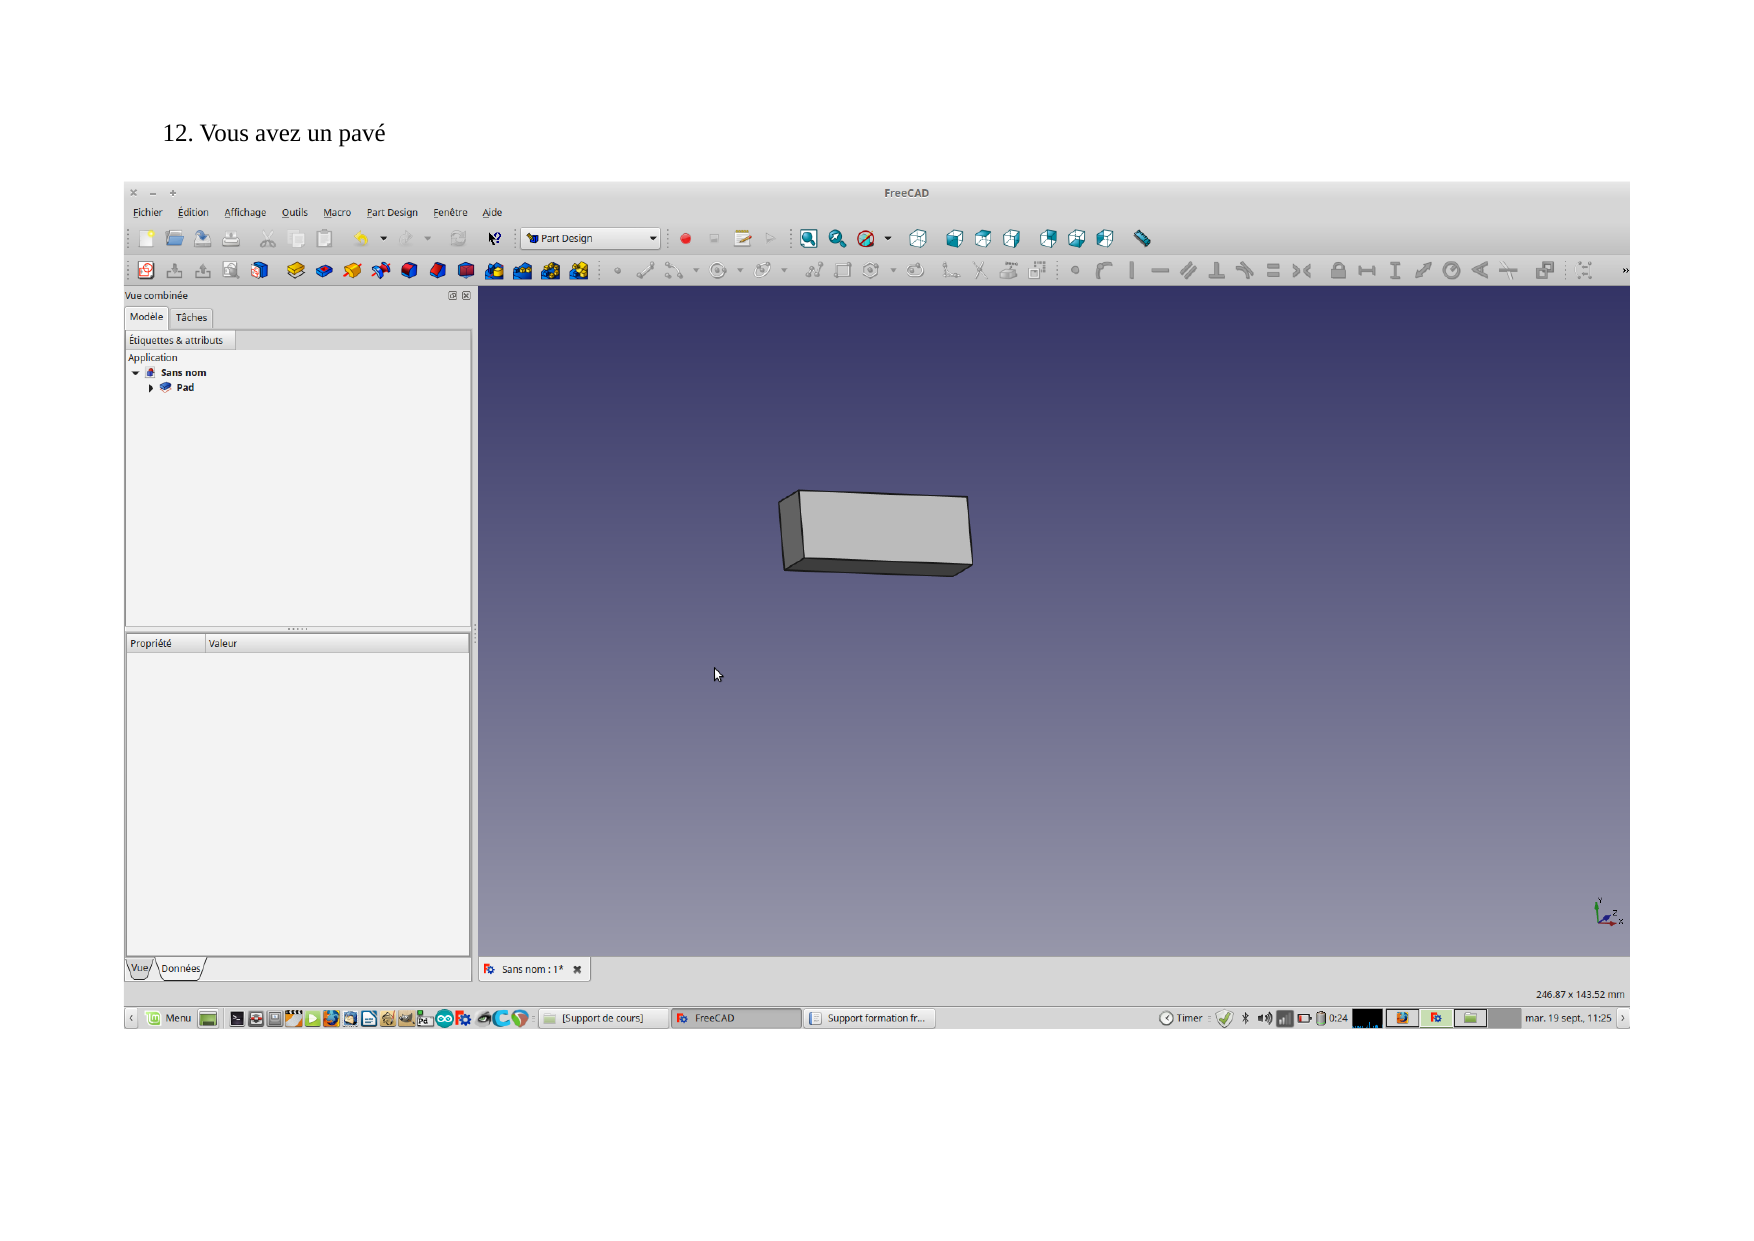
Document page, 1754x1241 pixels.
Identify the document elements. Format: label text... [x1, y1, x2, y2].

picture [123, 181, 1630, 1029]
list Vous avez un pavé [162, 118, 1636, 147]
table_header [118, 176, 1636, 1063]
